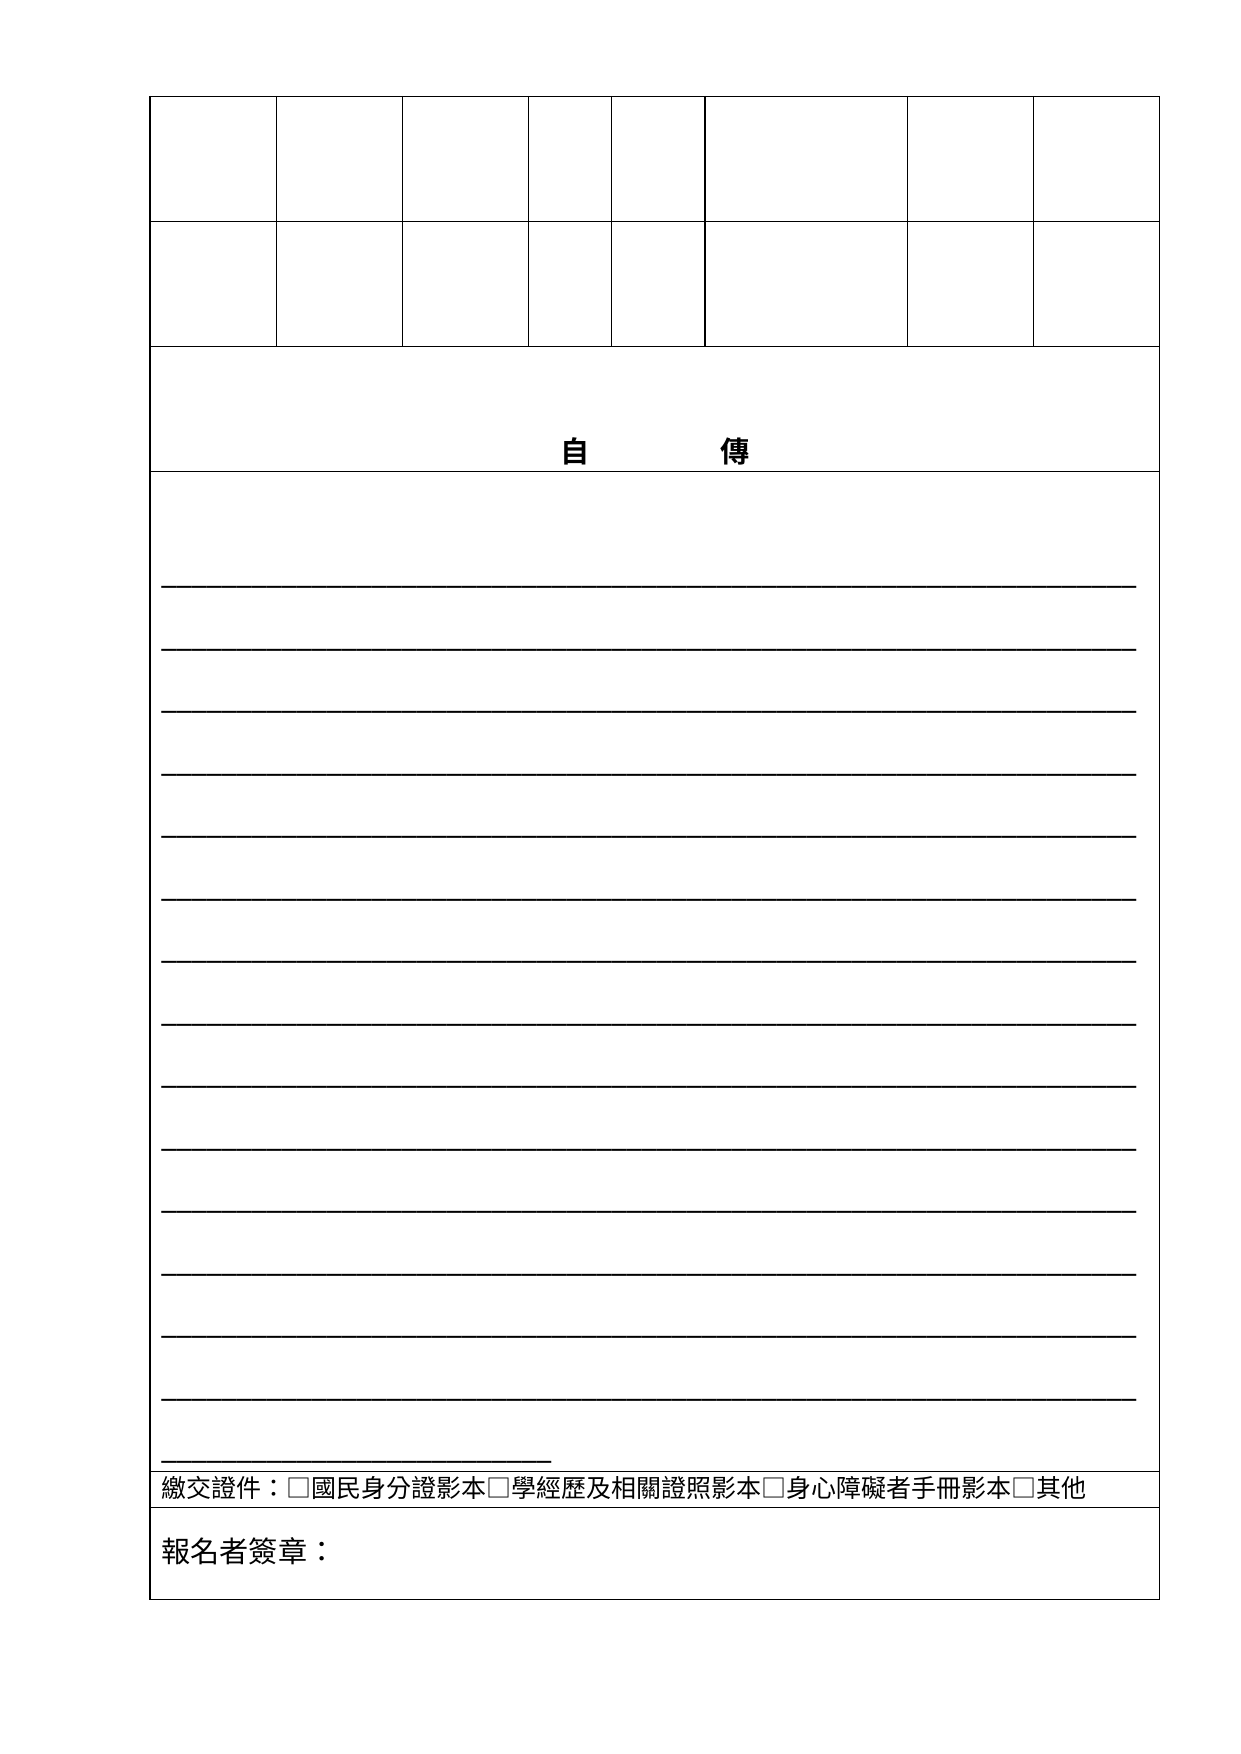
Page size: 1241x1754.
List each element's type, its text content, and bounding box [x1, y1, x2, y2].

table_cell [612, 97, 704, 221]
table_cell ________________________________________________________________________________________________________________________________________________________________________________________________________________________________________________________________________________________________________________________________________________________________________________________________________________________________________________________________________________________________________________________________________________________________________________________________________________________________________________________________________________________________________________________________________________________________________________________________________________________________________________________________________________________________________________________________________________________________________ [151, 472, 1159, 1471]
table_cell [1034, 222, 1159, 346]
table_cell [529, 97, 611, 221]
table_cell [908, 97, 1033, 221]
table_cell [908, 222, 1033, 346]
table_cell [706, 97, 907, 221]
table_cell [277, 222, 402, 346]
table_cell 自 傳 [151, 347, 1159, 471]
table_cell [612, 222, 704, 346]
table_cell [403, 222, 528, 346]
table_cell [706, 222, 907, 346]
table_cell [403, 97, 528, 221]
table_cell [151, 222, 276, 346]
table_cell [529, 222, 611, 346]
table_cell 繳交證件：□國民身分證影本□學經歷及相關證照影本□身心障礙者手冊影本□其他 [151, 1472, 1159, 1507]
table_cell [277, 97, 402, 221]
table_cell [1034, 97, 1159, 221]
table_cell [151, 97, 276, 221]
table_cell 報名者簽章： [151, 1508, 1159, 1599]
